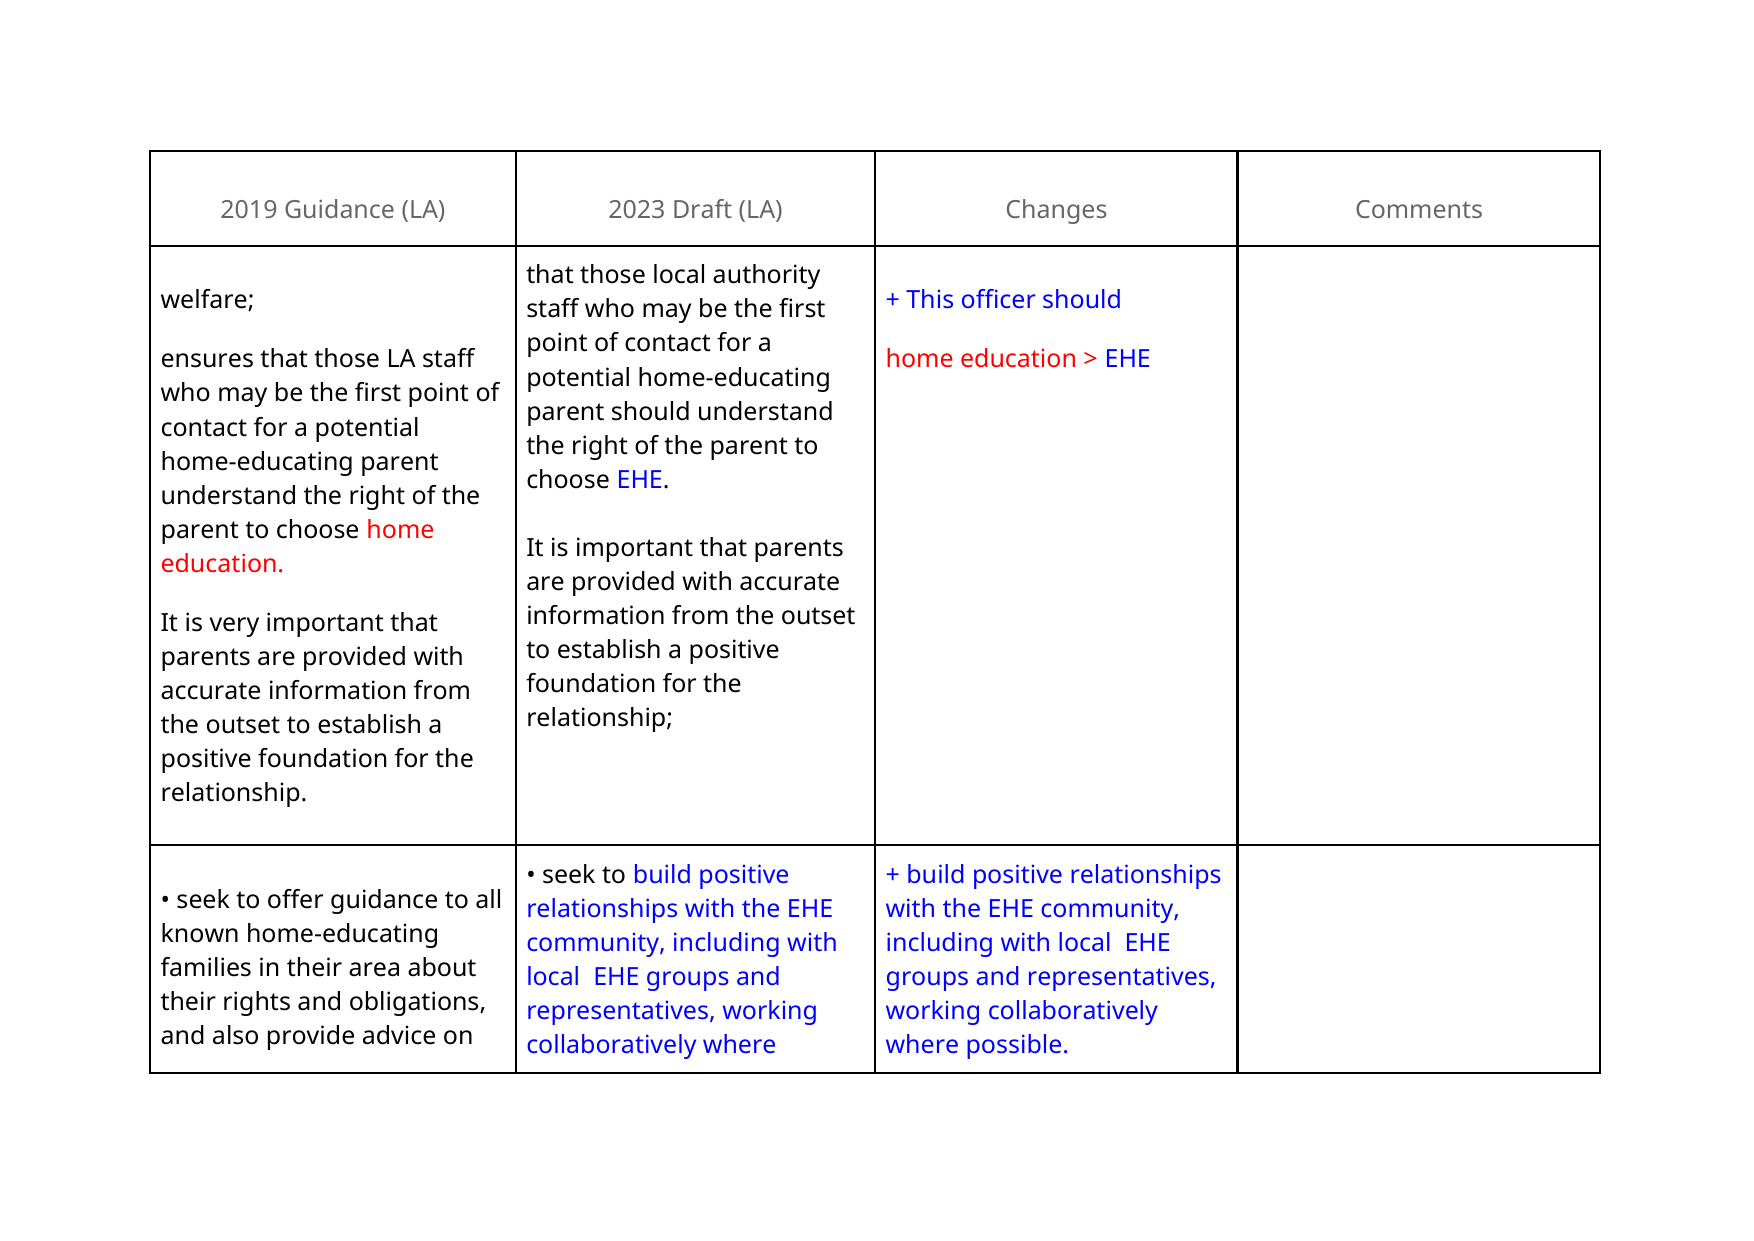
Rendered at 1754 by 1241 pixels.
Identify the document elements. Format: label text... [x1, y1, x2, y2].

table_header Comments [1239, 152, 1599, 244]
table_cell • seek to offer guidance to all known home-educating families in their area about their rights and obligations, and also provide advice on [151, 846, 515, 1072]
table_cell [1239, 247, 1599, 844]
table_cell [1239, 846, 1599, 1072]
table_cell • seek to build positive relationships with the EHE community, including with local EHE groups and representatives, working collaboratively where [517, 846, 874, 1072]
table_cell + build positive relationships with the EHE community, including with local EHE groups and representatives, working collaboratively where possible. [876, 846, 1236, 1072]
table_header 2019 Guidance (LA) [151, 152, 515, 244]
table_cell that those local authority staff who may be the first point of contact for a potential home-educating parent should understand the right of the parent to choose EHE. It is important that parents are provided with accurate information from the outset to establish a positive foundation for the relationship; [517, 247, 874, 844]
table_cell + This officer should home education > EHE [876, 247, 1236, 844]
table_cell welfare; ensures that those LA staff who may be the first point of contact for a potential home-educating parent understand the right of the parent to choose home education. It is very important that parents are provided with accurate information from the outset to establish a positive foundation for the relationship. [151, 247, 515, 844]
table_header Changes [876, 152, 1236, 244]
table_header 2023 Draft (LA) [517, 152, 874, 244]
